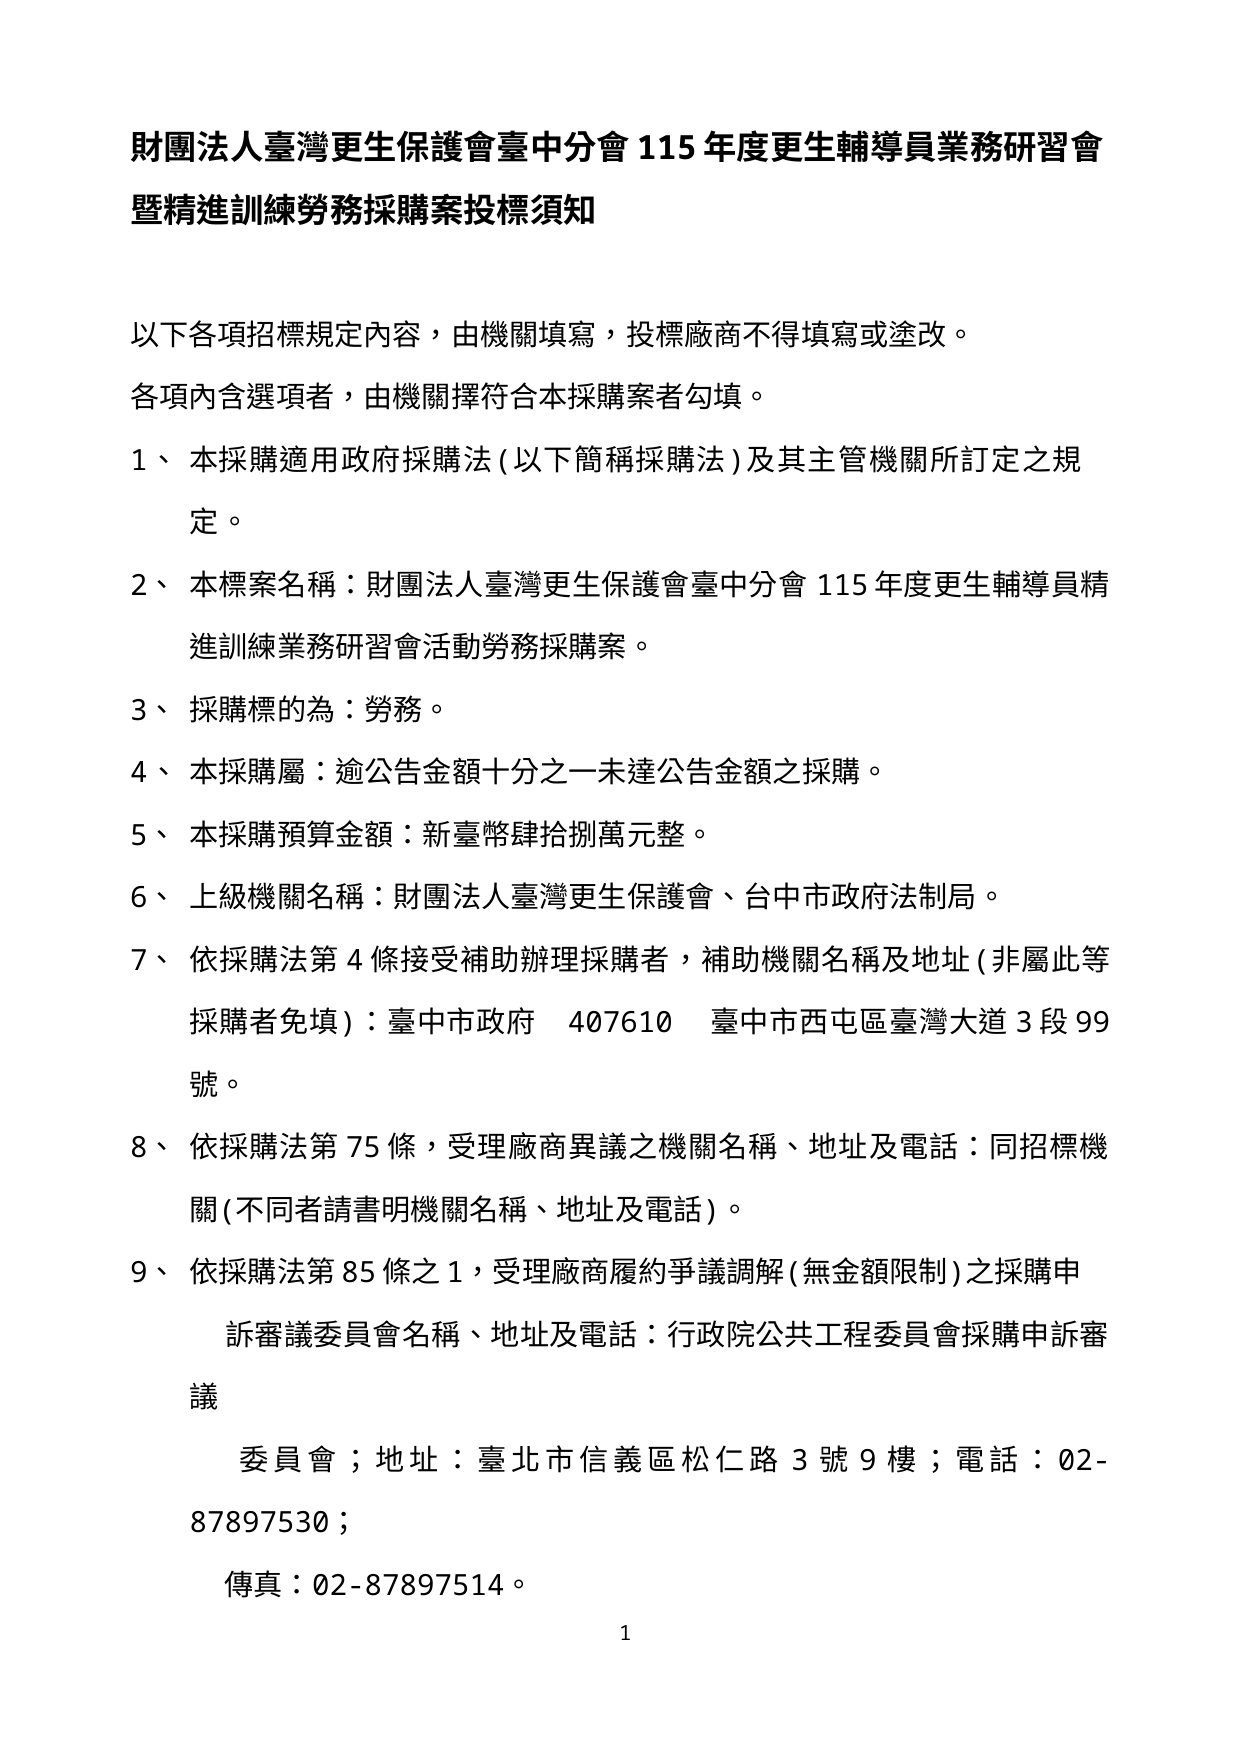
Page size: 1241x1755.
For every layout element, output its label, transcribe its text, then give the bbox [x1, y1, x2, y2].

text 各項內含選項者，由機關擇符合本採購案者勾填。 [130, 353, 1110, 416]
text 委員會；地址：臺北市信義區松仁路3號9樓；電話：02-87897530； [189, 1416, 1110, 1541]
text 傳真：02-87897514。 [189, 1541, 1110, 1603]
list 依採購法第75條，受理廠商異議之機關名稱、地址及電話：同招標機關(不同者請書明機關名稱、地址及電話)。 [130, 1103, 1110, 1228]
list 本採購適用政府採購法(以下簡稱採購法)及其主管機關所訂定之規定。 [130, 416, 1110, 541]
list 採購標的為：勞務。 [130, 666, 1110, 728]
list 上級機關名稱：財團法人臺灣更生保護會、台中市政府法制局。 [130, 853, 1110, 916]
list 本標案名稱：財團法人臺灣更生保護會臺中分會115年度更生輔導員精進訓練業務研習會活動勞務採購案。 [130, 541, 1110, 666]
text 訴審議委員會名稱、地址及電話：行政院公共工程委員會採購申訴審議 [189, 1291, 1110, 1416]
list 依採購法第85條之1，受理廠商履約爭議調解(無金額限制)之採購申 [130, 1228, 1110, 1291]
list 本採購屬：逾公告金額十分之一未達公告金額之採購。 [130, 728, 1110, 791]
text 財團法人臺灣更生保護會臺中分會115年度更生輔導員業務研習會暨精進訓練勞務採購案投標須知 [130, 103, 1110, 228]
list 依採購法第4條接受補助辦理採購者，補助機關名稱及地址(非屬此等採購者免填)：臺中市政府 407610 臺中市西屯區臺灣大道3段99號。 [130, 916, 1110, 1103]
list 本採購預算金額：新臺幣肆拾捌萬元整。 [130, 791, 1110, 853]
text 以下各項招標規定內容，由機關填寫，投標廠商不得填寫或塗改。 [130, 291, 1110, 353]
